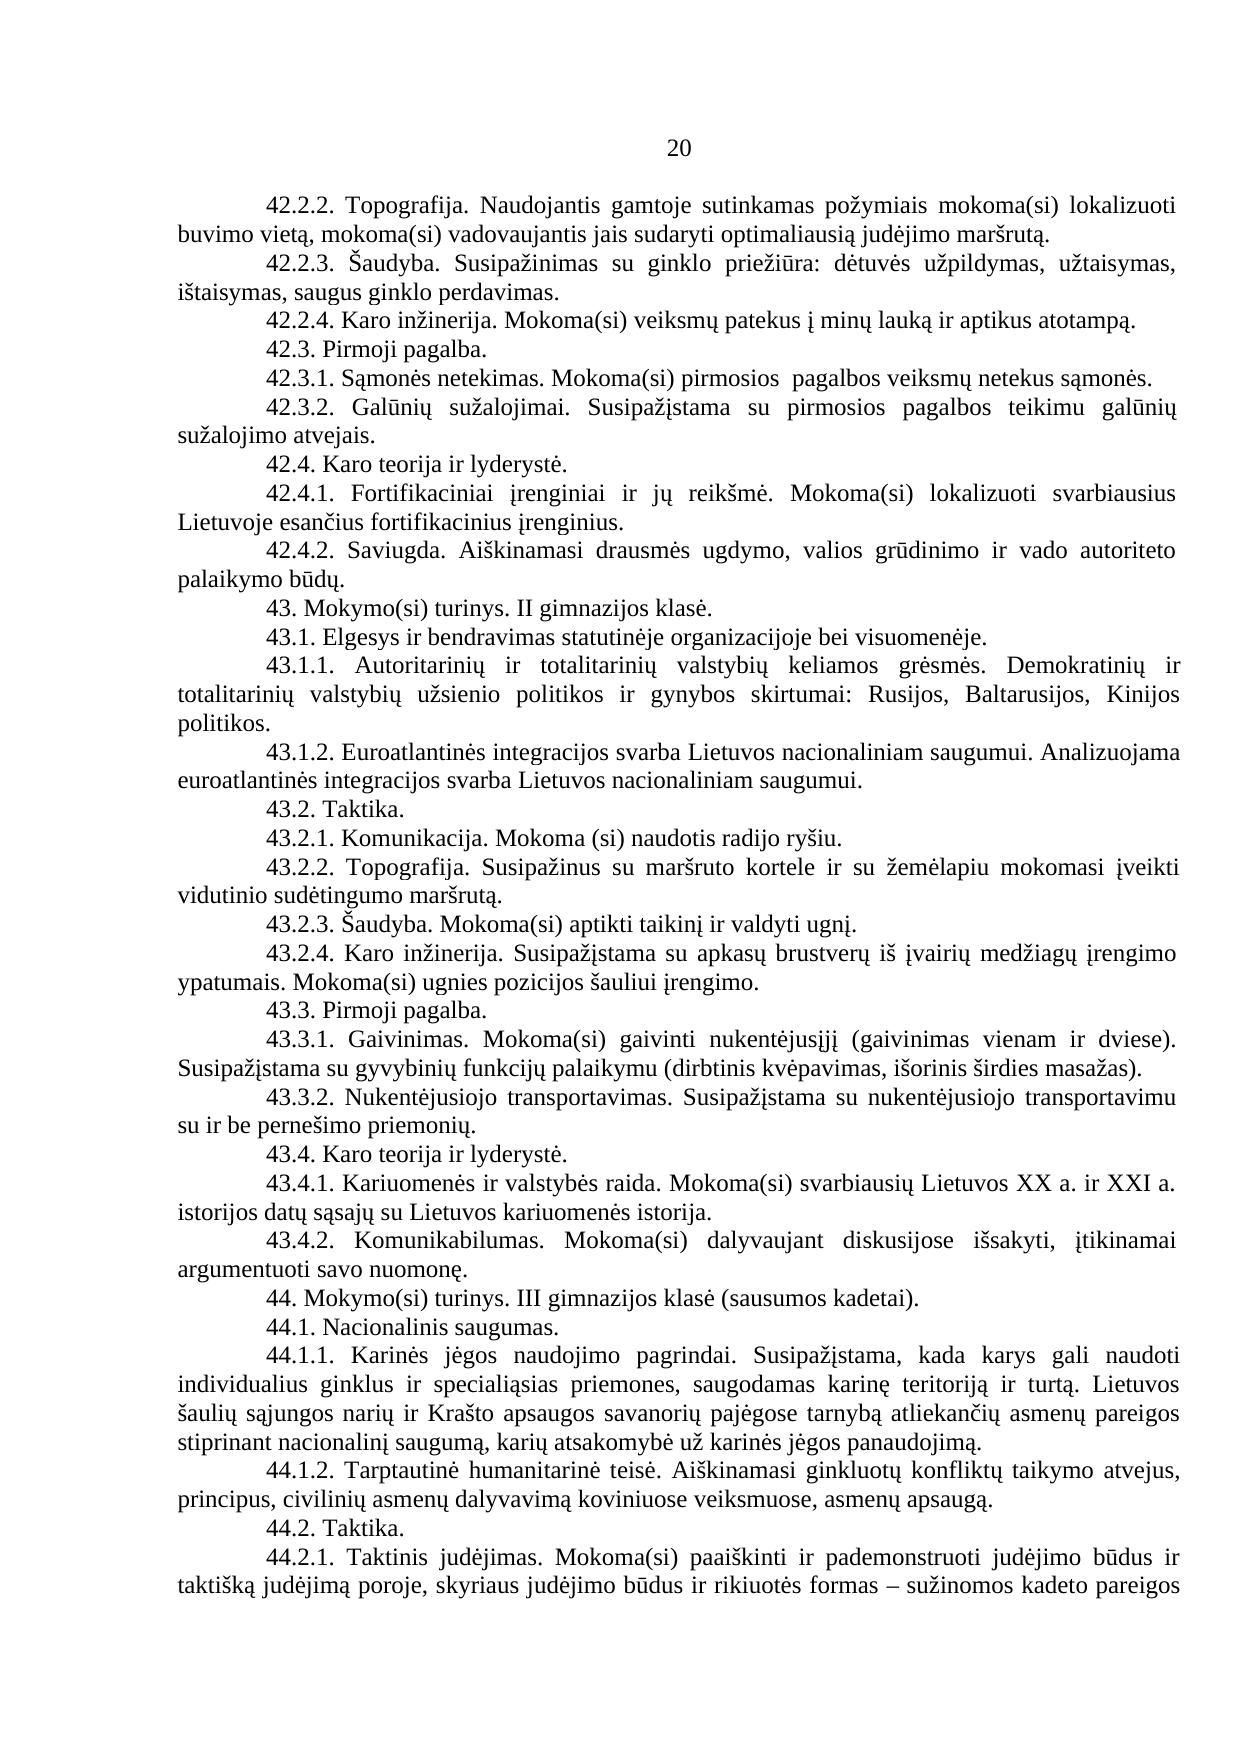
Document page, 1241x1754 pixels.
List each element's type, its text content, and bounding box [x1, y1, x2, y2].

text 42.2.4. Karo inžinerija. Mokoma(si) veiksmų patekus į minų lauką ir aptikus atotampą. [177, 305, 1177, 334]
text 43.2.4. Karo inžinerija. Susipažįstama su apkasų brustverų iš įvairių medžiagų įrengimo ypatumais. Mokoma(si) ugnies pozicijos šauliui įrengimo. [177, 938, 1177, 995]
text 42.4.2. Saviugda. Aiškinamasi drausmės ugdymo, valios grūdinimo ir vado autoriteto palaikymo būdų. [177, 535, 1177, 593]
text 43.2.3. Šaudyba. Mokoma(si) aptikti taikinį ir valdyti ugnį. [177, 909, 1177, 938]
text 44.2. Taktika. [177, 1513, 1181, 1542]
text 43.4.1. Kariuomenės ir valstybės raida. Mokoma(si) svarbiausių Lietuvos XX a. ir XXI a. istorijos datų sąsajų su Lietuvos kariuomenės istorija. [177, 1168, 1177, 1225]
text 42.2.2. Topografija. Naudojantis gamtoje sutinkamas požymiais mokoma(si) lokalizuoti buvimo vietą, mokoma(si) vadovaujantis jais sudaryti optimaliausią judėjimo maršrutą. [177, 190, 1177, 248]
text 44.1.1. Karinės jėgos naudojimo pagrindai. Susipažįstama, kada karys gali naudoti individualius ginklus ir specialiąsias priemones, saugodamas karinę teritoriją ir turtą. Lietuvos šaulių sąjungos narių ir Krašto apsaugos savanorių pajėgose tarnybą atliekančių asmenų pareigos stiprinant nacionalinį saugumą, karių atsakomybė už karinės jėgos panaudojimą. [177, 1340, 1181, 1455]
text 44. Mokymo(si) turinys. III gimnazijos klasė (sausumos kadetai). [177, 1283, 1181, 1312]
text 43.2.2. Topografija. Susipažinus su maršruto kortele ir su žemėlapiu mokomasi įveikti vidutinio sudėtingumo maršrutą. [177, 852, 1181, 909]
text 42.3.1. Sąmonės netekimas. Mokoma(si) pirmosios pagalbos veiksmų netekus sąmonės. [177, 363, 1177, 392]
text 44.2.1. Taktinis judėjimas. Mokoma(si) paaiškinti ir pademonstruoti judėjimo būdus ir taktišką judėjimą poroje, skyriaus judėjimo būdus ir rikiuotės formas – sužinomos kadeto pareigos [177, 1542, 1181, 1599]
text 43.3.2. Nukentėjusiojo transportavimas. Susipažįstama su nukentėjusiojo transportavimu su ir be pernešimo priemonių. [177, 1082, 1177, 1139]
text 43.2. Taktika. [177, 794, 1181, 823]
text 43.1.2. Euroatlantinės integracijos svarba Lietuvos nacionaliniam saugumui. Analizuojama euroatlantinės integracijos svarba Lietuvos nacionaliniam saugumui. [177, 737, 1181, 794]
text 43.4.2. Komunikabilumas. Mokoma(si) dalyvaujant diskusijose išsakyti, įtikinamai argumentuoti savo nuomonę. [177, 1225, 1177, 1283]
text 42.4.1. Fortifikaciniai įrenginiai ir jų reikšmė. Mokoma(si) lokalizuoti svarbiausius Lietuvoje esančius fortifikacinius įrenginius. [177, 478, 1177, 535]
text 42.2.3. Šaudyba. Susipažinimas su ginklo priežiūra: dėtuvės užpildymas, užtaisymas, ištaisymas, saugus ginklo perdavimas. [177, 248, 1177, 305]
text 42.4. Karo teorija ir lyderystė. [177, 449, 1177, 478]
text 43.3.1. Gaivinimas. Mokoma(si) gaivinti nukentėjusįjį (gaivinimas vienam ir dviese). Susipažįstama su gyvybinių funkcijų palaikymu (dirbtinis kvėpavimas, išorinis širdies masažas). [177, 1024, 1177, 1082]
text 43.4. Karo teorija ir lyderystė. [177, 1139, 1177, 1168]
text 44.1.2. Tarptautinė humanitarinė teisė. Aiškinamasi ginkluotų konfliktų taikymo atvejus, principus, civilinių asmenų dalyvavimą koviniuose veiksmuose, asmenų apsaugą. [177, 1455, 1181, 1513]
text 44.1. Nacionalinis saugumas. [177, 1312, 1181, 1340]
text 43.2.1. Komunikacija. Mokoma (si) naudotis radijo ryšiu. [177, 823, 1181, 852]
text 42.3. Pirmoji pagalba. [177, 334, 1177, 363]
text 43. Mokymo(si) turinys. II gimnazijos klasė. [177, 593, 1177, 622]
text 43.1. Elgesys ir bendravimas statutinėje organizacijoje bei visuomenėje. [177, 622, 1181, 650]
text 43.3. Pirmoji pagalba. [177, 995, 1177, 1024]
text 42.3.2. Galūnių sužalojimai. Susipažįstama su pirmosios pagalbos teikimu galūnių sužalojimo atvejais. [177, 392, 1177, 449]
text 43.1.1. Autoritarinių ir totalitarinių valstybių keliamos grėsmės. Demokratinių ir totalitarinių valstybių užsienio politikos ir gynybos skirtumai: Rusijos, Baltarusijos, Kinijos politikos. [177, 650, 1181, 737]
